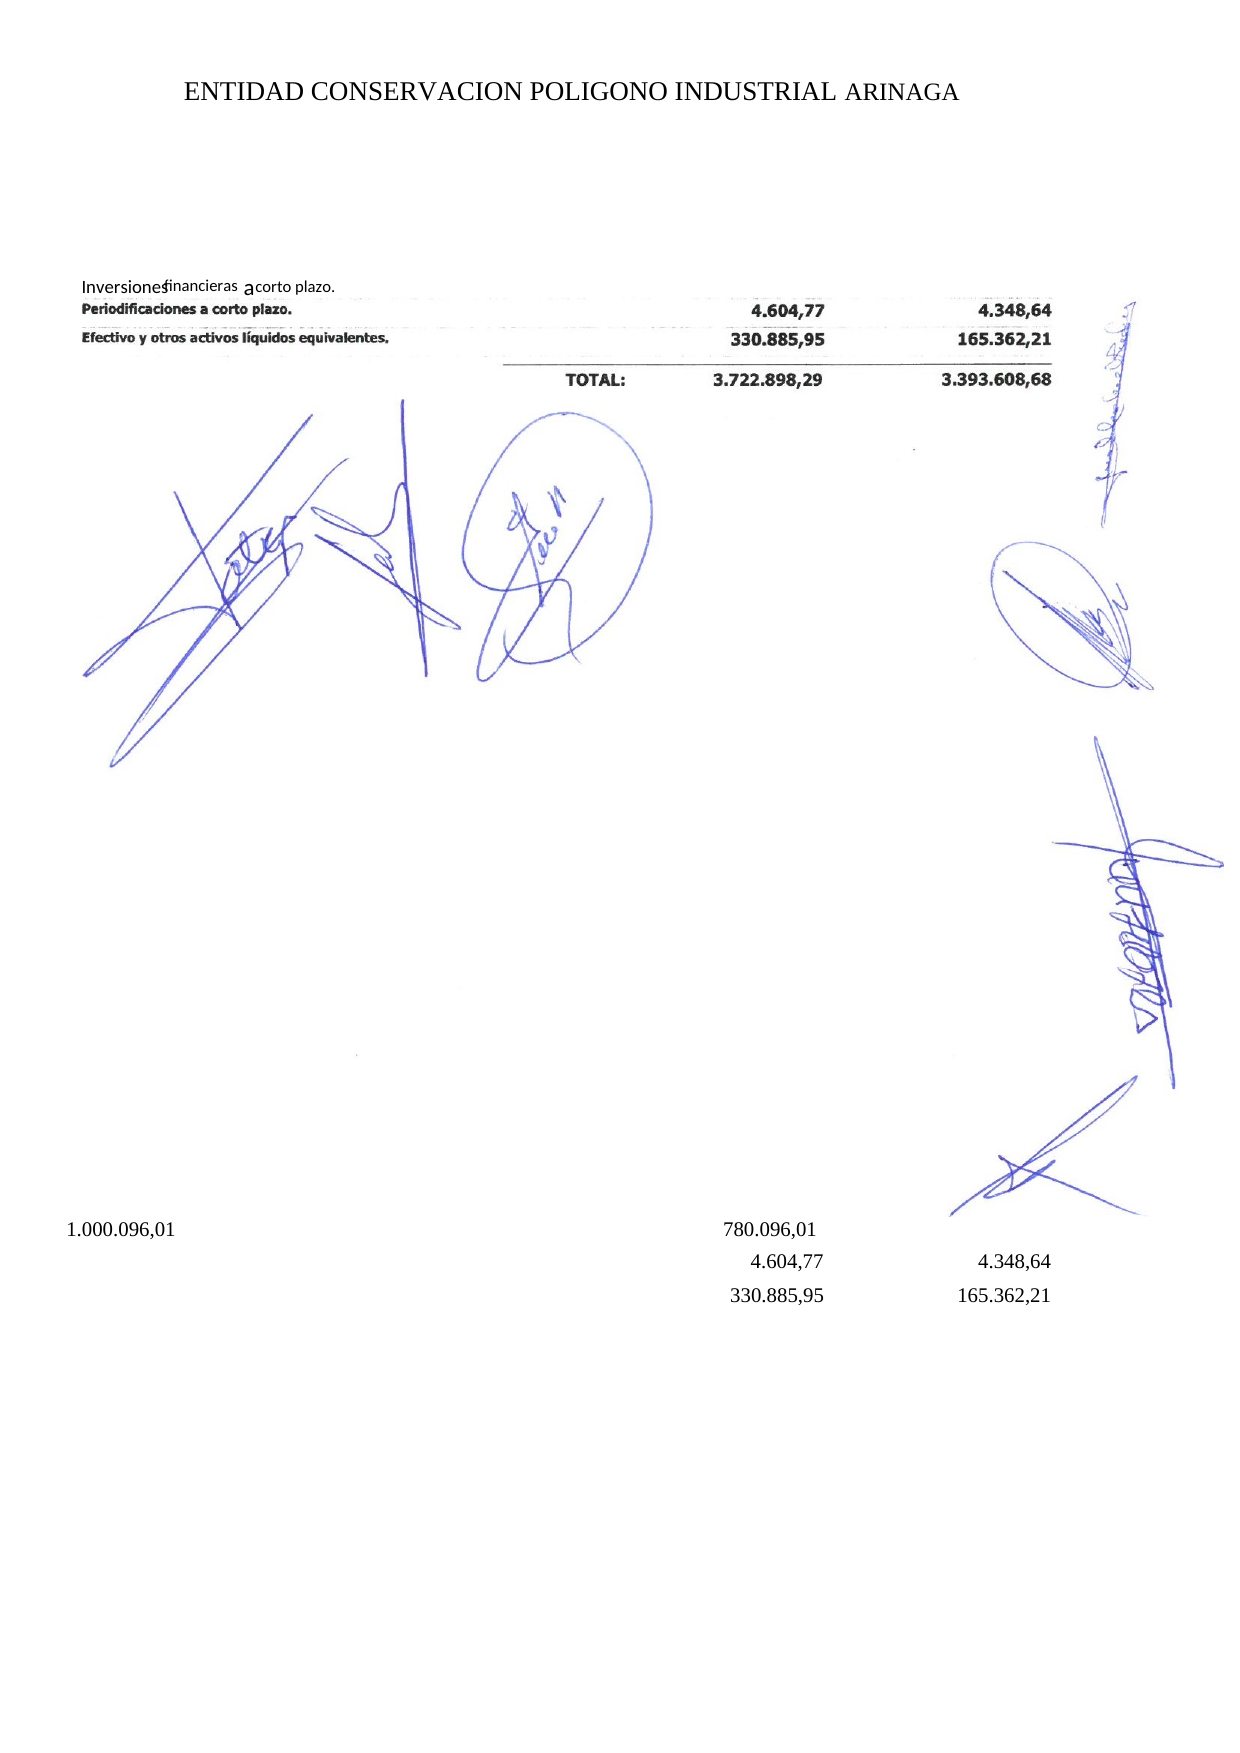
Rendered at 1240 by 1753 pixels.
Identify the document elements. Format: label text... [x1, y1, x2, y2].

text 330.885,95 165.362,21 [66, 1283, 1051, 1307]
text 4.604,77 4.348,64 [66, 1249, 1052, 1273]
text 1.000.096,01 780.096,01 [66, 274, 1051, 1241]
